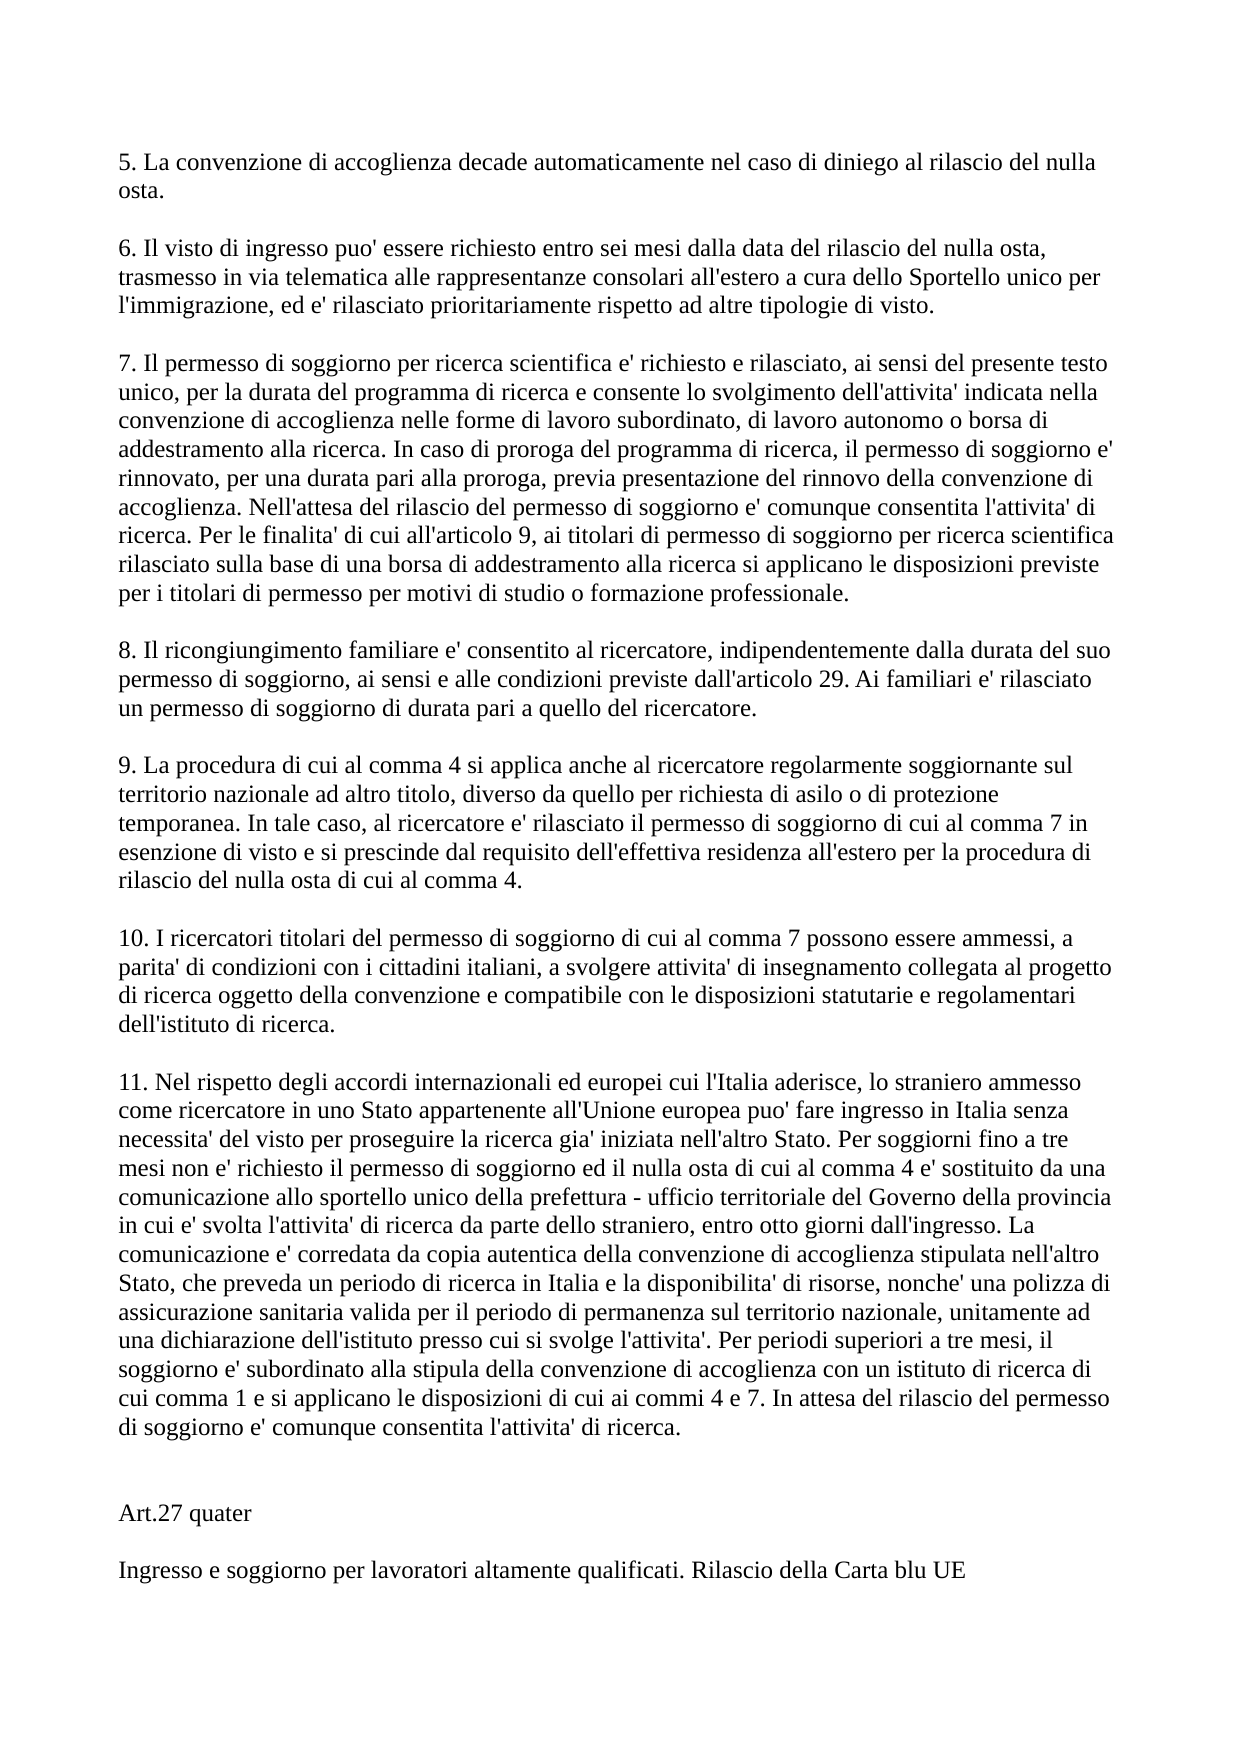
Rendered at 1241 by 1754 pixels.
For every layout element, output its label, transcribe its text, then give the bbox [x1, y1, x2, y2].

text 5. La convenzione di accoglienza decade automaticamente nel caso di diniego al rilascio del nulla osta. [118, 147, 1122, 204]
text 6. Il visto di ingresso puo' essere richiesto entro sei mesi dalla data del rilascio del nulla osta, trasmesso in via telematica alle rappresentanze consolari all'estero a cura dello Sportello unico per l'immigrazione, ed e' rilasciato prioritariamente rispetto ad altre tipologie di visto. [118, 233, 1122, 319]
text Art.27 quater [118, 1498, 1122, 1527]
text 8. Il ricongiungimento familiare e' consentito al ricercatore, indipendentemente dalla durata del suo permesso di soggiorno, ai sensi e alle condizioni previste dall'articolo 29. Ai familiari e' rilasciato un permesso di soggiorno di durata pari a quello del ricercatore. [118, 636, 1122, 722]
text 10. I ricercatori titolari del permesso di soggiorno di cui al comma 7 possono essere ammessi, a parita' di condizioni con i cittadini italiani, a svolgere attivita' di insegnamento collegata al progetto di ricerca oggetto della convenzione e compatibile con le disposizioni statutarie e regolamentari dell'istituto di ricerca. [118, 923, 1122, 1038]
text 11. Nel rispetto degli accordi internazionali ed europei cui l'Italia aderisce, lo straniero ammesso come ricercatore in uno Stato appartenente all'Unione europea puo' fare ingresso in Italia senza necessita' del visto per proseguire la ricerca gia' iniziata nell'altro Stato. Per soggiorni fino a tre mesi non e' richiesto il permesso di soggiorno ed il nulla osta di cui al comma 4 e' sostituito da una comunicazione allo sportello unico della prefettura - ufficio territoriale del Governo della provincia in cui e' svolta l'attivita' di ricerca da parte dello straniero, entro otto giorni dall'ingresso. La comunicazione e' corredata da copia autentica della convenzione di accoglienza stipulata nell'altro Stato, che preveda un periodo di ricerca in Italia e la disponibilita' di risorse, nonche' una polizza di assicurazione sanitaria valida per il periodo di permanenza sul territorio nazionale, unitamente ad una dichiarazione dell'istituto presso cui si svolge l'attivita'. Per periodi superiori a tre mesi, il soggiorno e' subordinato alla stipula della convenzione di accoglienza con un istituto di ricerca di cui comma 1 e si applicano le disposizioni di cui ai commi 4 e 7. In attesa del rilascio del permesso di soggiorno e' comunque consentita l'attivita' di ricerca. [118, 1067, 1122, 1441]
text 7. Il permesso di soggiorno per ricerca scientifica e' richiesto e rilasciato, ai sensi del presente testo unico, per la durata del programma di ricerca e consente lo svolgimento dell'attivita' indicata nella convenzione di accoglienza nelle forme di lavoro subordinato, di lavoro autonomo o borsa di addestramento alla ricerca. In caso di proroga del programma di ricerca, il permesso di soggiorno e' rinnovato, per una durata pari alla proroga, previa presentazione del rinnovo della convenzione di accoglienza. Nell'attesa del rilascio del permesso di soggiorno e' comunque consentita l'attivita' di ricerca. Per le finalita' di cui all'articolo 9, ai titolari di permesso di soggiorno per ricerca scientifica rilasciato sulla base di una borsa di addestramento alla ricerca si applicano le disposizioni previste per i titolari di permesso per motivi di studio o formazione professionale. [118, 348, 1122, 607]
text Ingresso e soggiorno per lavoratori altamente qualificati. Rilascio della Carta blu UE [118, 1556, 1122, 1584]
text 9. La procedura di cui al comma 4 si applica anche al ricercatore regolarmente soggiornante sul territorio nazionale ad altro titolo, diverso da quello per richiesta di asilo o di protezione temporanea. In tale caso, al ricercatore e' rilasciato il permesso di soggiorno di cui al comma 7 in esenzione di visto e si prescinde dal requisito dell'effettiva residenza all'estero per la procedura di rilascio del nulla osta di cui al comma 4. [118, 751, 1122, 894]
